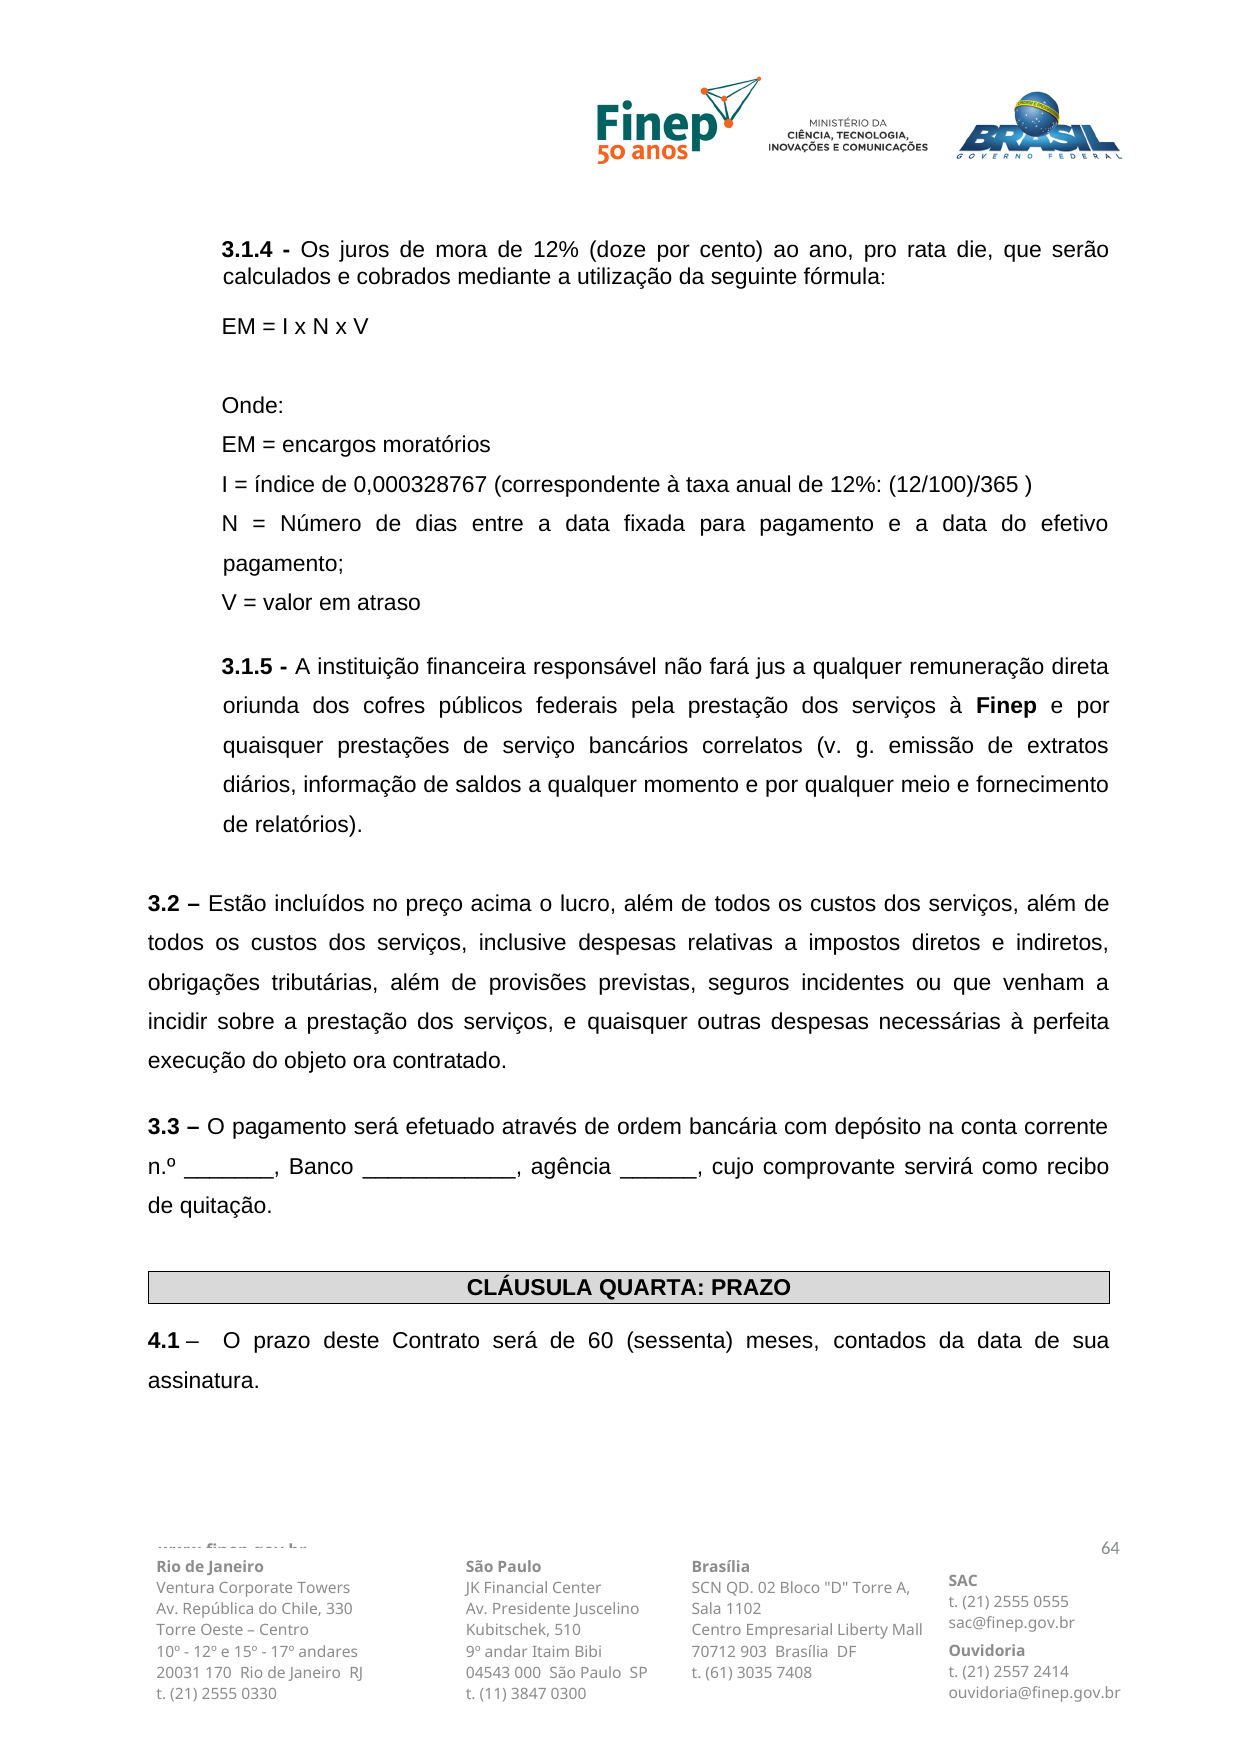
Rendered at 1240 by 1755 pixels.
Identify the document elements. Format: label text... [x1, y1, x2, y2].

text 3.2 – Estão incluídos no preço acima o lucro, além de todos os custos dos serviços, além de todos os custos dos serviços, inclusive despesas relativas a impostos diretos e indiretos, obrigações tributárias, além de provisões previstas, seguros incidentes ou que venham a incidir sobre a prestação dos serviços, e quaisquer outras despesas necessárias à perfeita execução do objeto ora contratado. [148, 889, 1110, 1074]
text CLÁUSULA QUARTA: PRAZO [149, 1272, 1109, 1303]
text 4.1 – O prazo deste Contrato será de 60 (sessenta) meses, contados da data de sua assinatura. [148, 1327, 1110, 1393]
text N = Número de dias entre a data fixada para pagamento e a data do efetivo pagamento; [221, 510, 1110, 576]
text EM = I x N x V [221, 313, 1110, 339]
text Onde: [221, 392, 1110, 418]
text 3.3 – O pagamento será efetuado através de ordem bancária com depósito na conta corrente n.º _______, Banco ____________, agência ______, cujo comprovante servirá como recibo de quitação. [148, 1113, 1110, 1219]
text 3.1.4 - Os juros de mora de 12% (doze por cento) ao ano, pro rata die, que serão calculados e cobrados mediante a utilização da seguinte fórmula: [221, 236, 1110, 289]
text V = valor em atraso [221, 589, 1110, 616]
text I = índice de 0,000328767 (correspondente à taxa anual de 12%: (12/100)/365 ) [221, 471, 1110, 497]
text EM = encargos moratórios [221, 431, 1110, 458]
text 3.1.5 - A instituição financeira responsável não fará jus a qualquer remuneração direta oriunda dos cofres públicos federais pela prestação dos serviços à Finep e por quaisquer prestações de serviço bancários correlatos (v. g. emissão de extratos diários, informação de saldos a qualquer momento e por qualquer meio e fornecimento de relatórios). [221, 653, 1110, 837]
